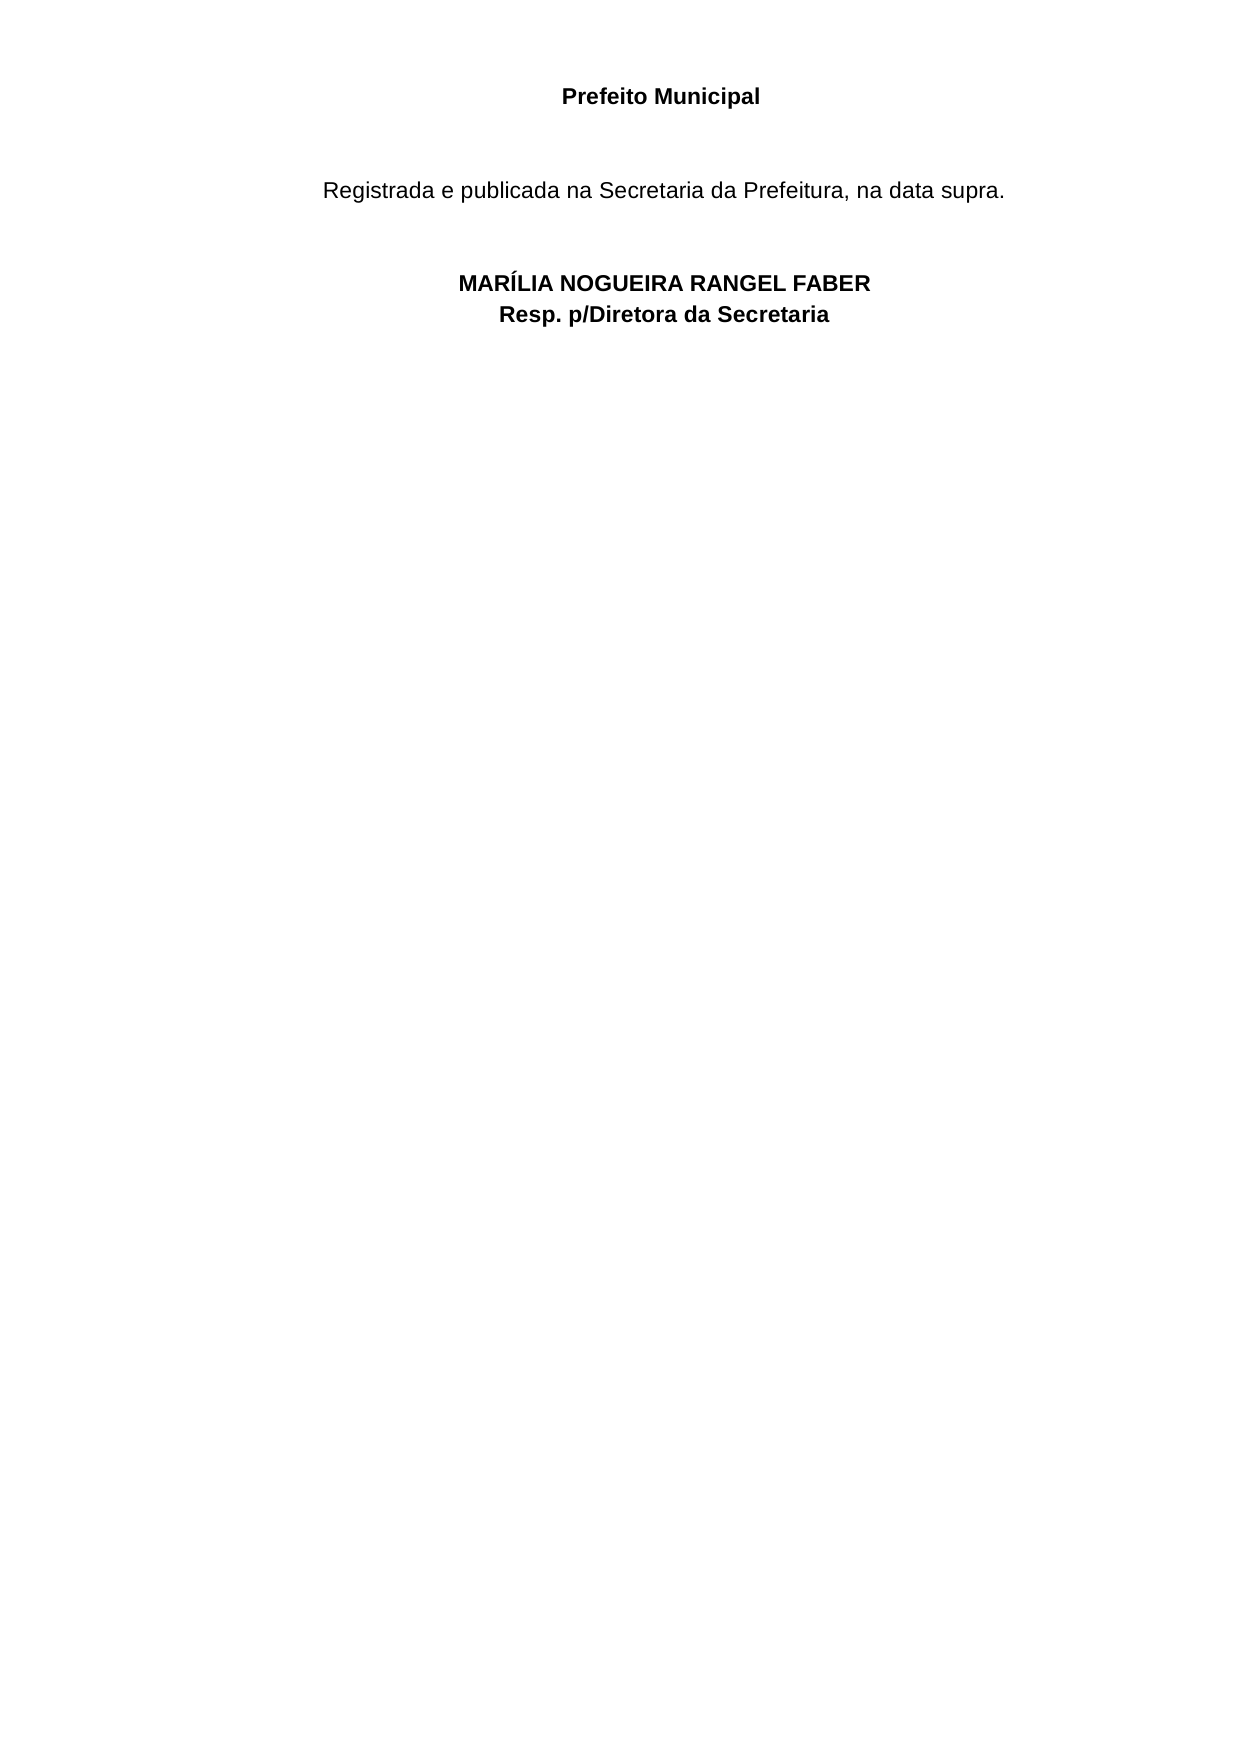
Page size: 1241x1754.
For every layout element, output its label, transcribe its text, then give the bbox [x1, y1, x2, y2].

text Resp. p/Diretora da Secretaria [177, 301, 1152, 328]
text Prefeito Municipal [177, 83, 1152, 110]
text MARÍLIA NOGUEIRA RANGEL FABER [177, 269, 1152, 297]
text Registrada e publicada na Secretaria da Prefeitura, na data supra. [177, 176, 1152, 203]
